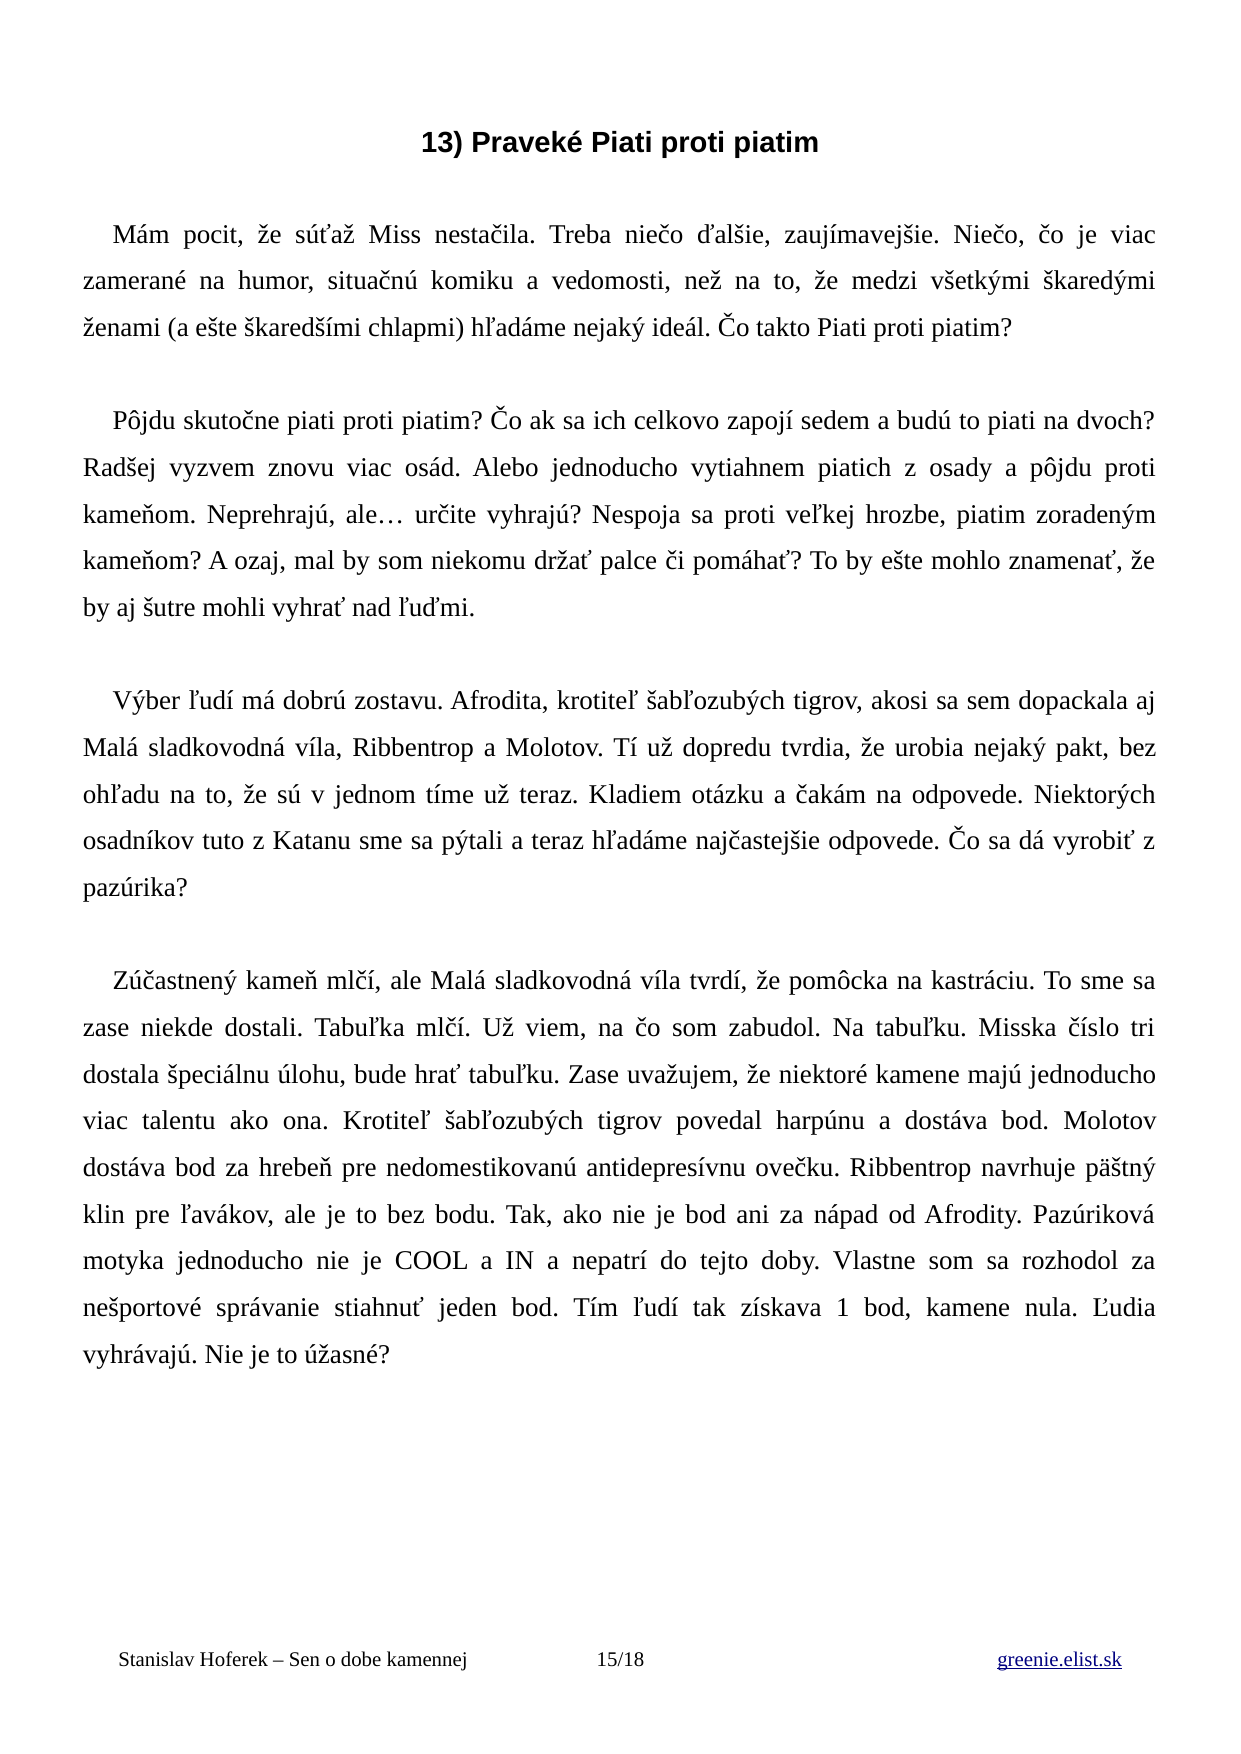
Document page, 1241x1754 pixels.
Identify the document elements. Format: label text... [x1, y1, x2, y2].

text Zúčastnený kameň mlčí, ale Malá sladkovodná víla tvrdí, že pomôcka na kastráciu. To sme sa zase niekde dostali. Tabuľka mlčí. Už viem, na čo som zabudol. Na tabuľku. Misska číslo tri dostala špeciálnu úlohu, bude hrať tabuľku. Zase uvažujem, že niektoré kamene majú jednoducho viac talentu ako ona. Krotiteľ šabľozubých tigrov povedal harpúnu a dostáva bod. Molotov dostáva bod za hrebeň pre nedomestikovanú antidepresívnu ovečku. Ribbentrop navrhuje päštný klin pre ľavákov, ale je to bez bodu. Tak, ako nie je bod ani za nápad od Afrodity. Pazúriková motyka jednoducho nie je COOL a IN a nepatrí do tejto doby. Vlastne som sa rozhodol za nešportové správanie stiahnuť jeden bod. Tím ľudí tak získava 1 bod, kamene nula. Ľudia vyhrávajú. Nie je to úžasné? [83, 964, 1157, 1369]
text Pôjdu skutočne piati proti piatim? Čo ak sa ich celkovo zapojí sedem a budú to piati na dvoch? Radšej vyzvem znovu viac osád. Alebo jednoducho vytiahnem piatich z osady a pôjdu proti kameňom. Neprehrajú, ale… určite vyhrajú? Nespoja sa proti veľkej hrozbe, piatim zoradeným kameňom? A ozaj, mal by som niekomu držať palce či pomáhať? To by ešte mohlo znamenať, že by aj šutre mohli vyhrať nad ľuďmi. [83, 404, 1157, 622]
subtitle 13) Praveké Piati proti piatim [83, 125, 1157, 159]
text Výber ľudí má dobrú zostavu. Afrodita, krotiteľ šabľozubých tigrov, akosi sa sem dopackala aj Malá sladkovodná víla, Ribbentrop a Molotov. Tí už dopredu tvrdia, že urobia nejaký pakt, bez ohľadu na to, že sú v jednom tíme už teraz. Kladiem otázku a čakám na odpovede. Niektorých osadníkov tuto z Katanu sme sa pýtali a teraz hľadáme najčastejšie odpovede. Čo sa dá vyrobiť z pazúrika? [83, 684, 1157, 902]
text Mám pocit, že súťaž Miss nestačila. Treba niečo ďalšie, zaujímavejšie. Niečo, čo je viac zamerané na humor, situačnú komiku a vedomosti, než na to, že medzi všetkými škaredými ženami (a ešte škaredšími chlapmi) hľadáme nejaký ideál. Čo takto Piati proti piatim? [83, 218, 1157, 342]
